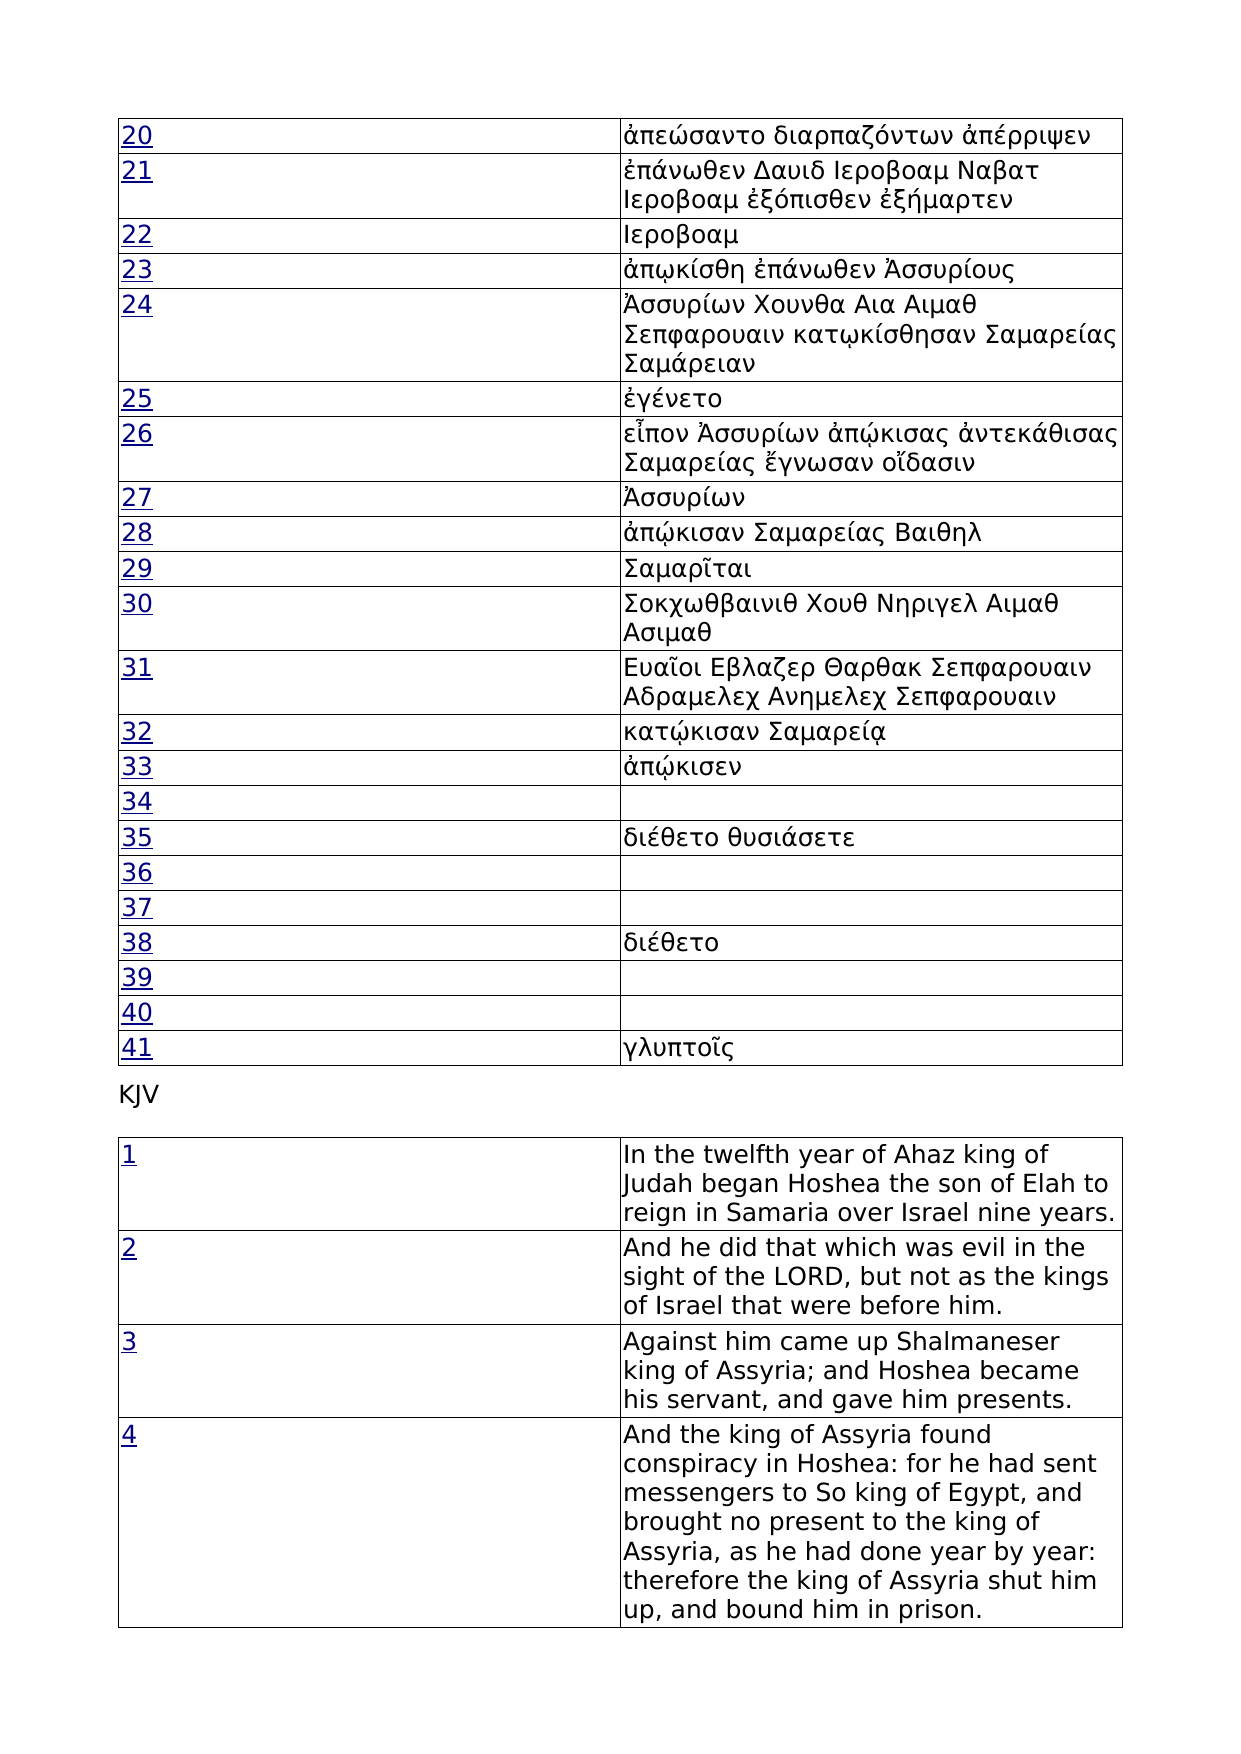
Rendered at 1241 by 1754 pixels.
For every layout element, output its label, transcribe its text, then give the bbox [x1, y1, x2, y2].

table_cell Against him came up Shalmaneser king of Assyria; and Hoshea became his servant, and gave him presents. [621, 1325, 1122, 1417]
table_cell [621, 856, 1122, 890]
table_cell 3 [119, 1325, 620, 1417]
table_cell Ευαῖοι Εβλαζερ Θαρθακ Σεπφαρουαιν Αδραμελεχ Ανημελεχ Σεπφαρουαιν [621, 651, 1122, 714]
table_cell 28 [119, 517, 620, 551]
table_cell 24 [119, 289, 620, 381]
table_cell ἐγένετο [621, 382, 1122, 416]
table_cell 20 [119, 119, 620, 153]
table_cell διέθετο [621, 926, 1122, 960]
table_cell Ἀσσυρίων Χουνθα Αια Αιμαθ Σεπφαρουαιν κατῳκίσθησαν Σαμαρείας Σαμάρειαν [621, 289, 1122, 381]
table_cell [621, 996, 1122, 1030]
table_cell Σαμαρῖται [621, 552, 1122, 586]
table_cell And he did that which was evil in the sight of the LORD, but not as the kings of Israel that were before him. [621, 1231, 1122, 1324]
table_cell κατῴκισαν Σαμαρείᾳ [621, 715, 1122, 749]
table_cell 38 [119, 926, 620, 960]
table_cell [621, 891, 1122, 925]
table_cell ἀπῴκισεν [621, 751, 1122, 784]
table_cell ἐπάνωθεν Δαυιδ Ιεροβοαμ Ναβατ Ιεροβοαμ ἐξόπισθεν ἐξήμαρτεν [621, 154, 1122, 217]
table_cell γλυπτοῖς [621, 1031, 1122, 1065]
table_cell 35 [119, 821, 620, 855]
table_cell ἀπῴκισαν Σαμαρείας Βαιθηλ [621, 517, 1122, 551]
table_cell 33 [119, 751, 620, 784]
table_cell ἀπεώσαντο διαρπαζόντων ἀπέρριψεν [621, 119, 1122, 153]
table_cell 26 [119, 417, 620, 481]
table_cell 25 [119, 382, 620, 416]
table_cell 23 [119, 254, 620, 288]
table_cell And the king of Assyria found conspiracy in Hoshea: for he had sent messengers to So king of Egypt, and brought no present to the king of Assyria, as he had done year by year: therefore the king of Assyria shut him up, and bound him in prison. [621, 1418, 1122, 1627]
table_cell Ἀσσυρίων [621, 482, 1122, 516]
table_cell 32 [119, 715, 620, 749]
table_cell 22 [119, 219, 620, 253]
table_cell 39 [119, 961, 620, 995]
table_cell διέθετο θυσιάσετε [621, 821, 1122, 855]
table_cell 40 [119, 996, 620, 1030]
text KJV [118, 1080, 1122, 1109]
table_cell 36 [119, 856, 620, 890]
table_cell Σοκχωθβαινιθ Χουθ Νηριγελ Αιμαθ Ασιμαθ [621, 587, 1122, 650]
table_cell Ιεροβοαμ [621, 219, 1122, 253]
table_cell 31 [119, 651, 620, 714]
table_cell [621, 786, 1122, 820]
table_header In the twelfth year of Ahaz king of Judah began Hoshea the son of Elah to reign in Samaria over Israel nine years. [621, 1138, 1122, 1230]
table_cell 27 [119, 482, 620, 516]
table_cell 29 [119, 552, 620, 586]
table_header 1 [119, 1138, 620, 1230]
table_cell 34 [119, 786, 620, 820]
table_cell 2 [119, 1231, 620, 1324]
table_cell 4 [119, 1418, 620, 1627]
table_cell 30 [119, 587, 620, 650]
table_cell [621, 961, 1122, 995]
table_cell 37 [119, 891, 620, 925]
table_cell 21 [119, 154, 620, 217]
table_cell εἶπον Ἀσσυρίων ἀπῴκισας ἀντεκάθισας Σαμαρείας ἔγνωσαν οἴδασιν [621, 417, 1122, 481]
table_cell ἀπῳκίσθη ἐπάνωθεν Ἀσσυρίους [621, 254, 1122, 288]
table_cell 41 [119, 1031, 620, 1065]
